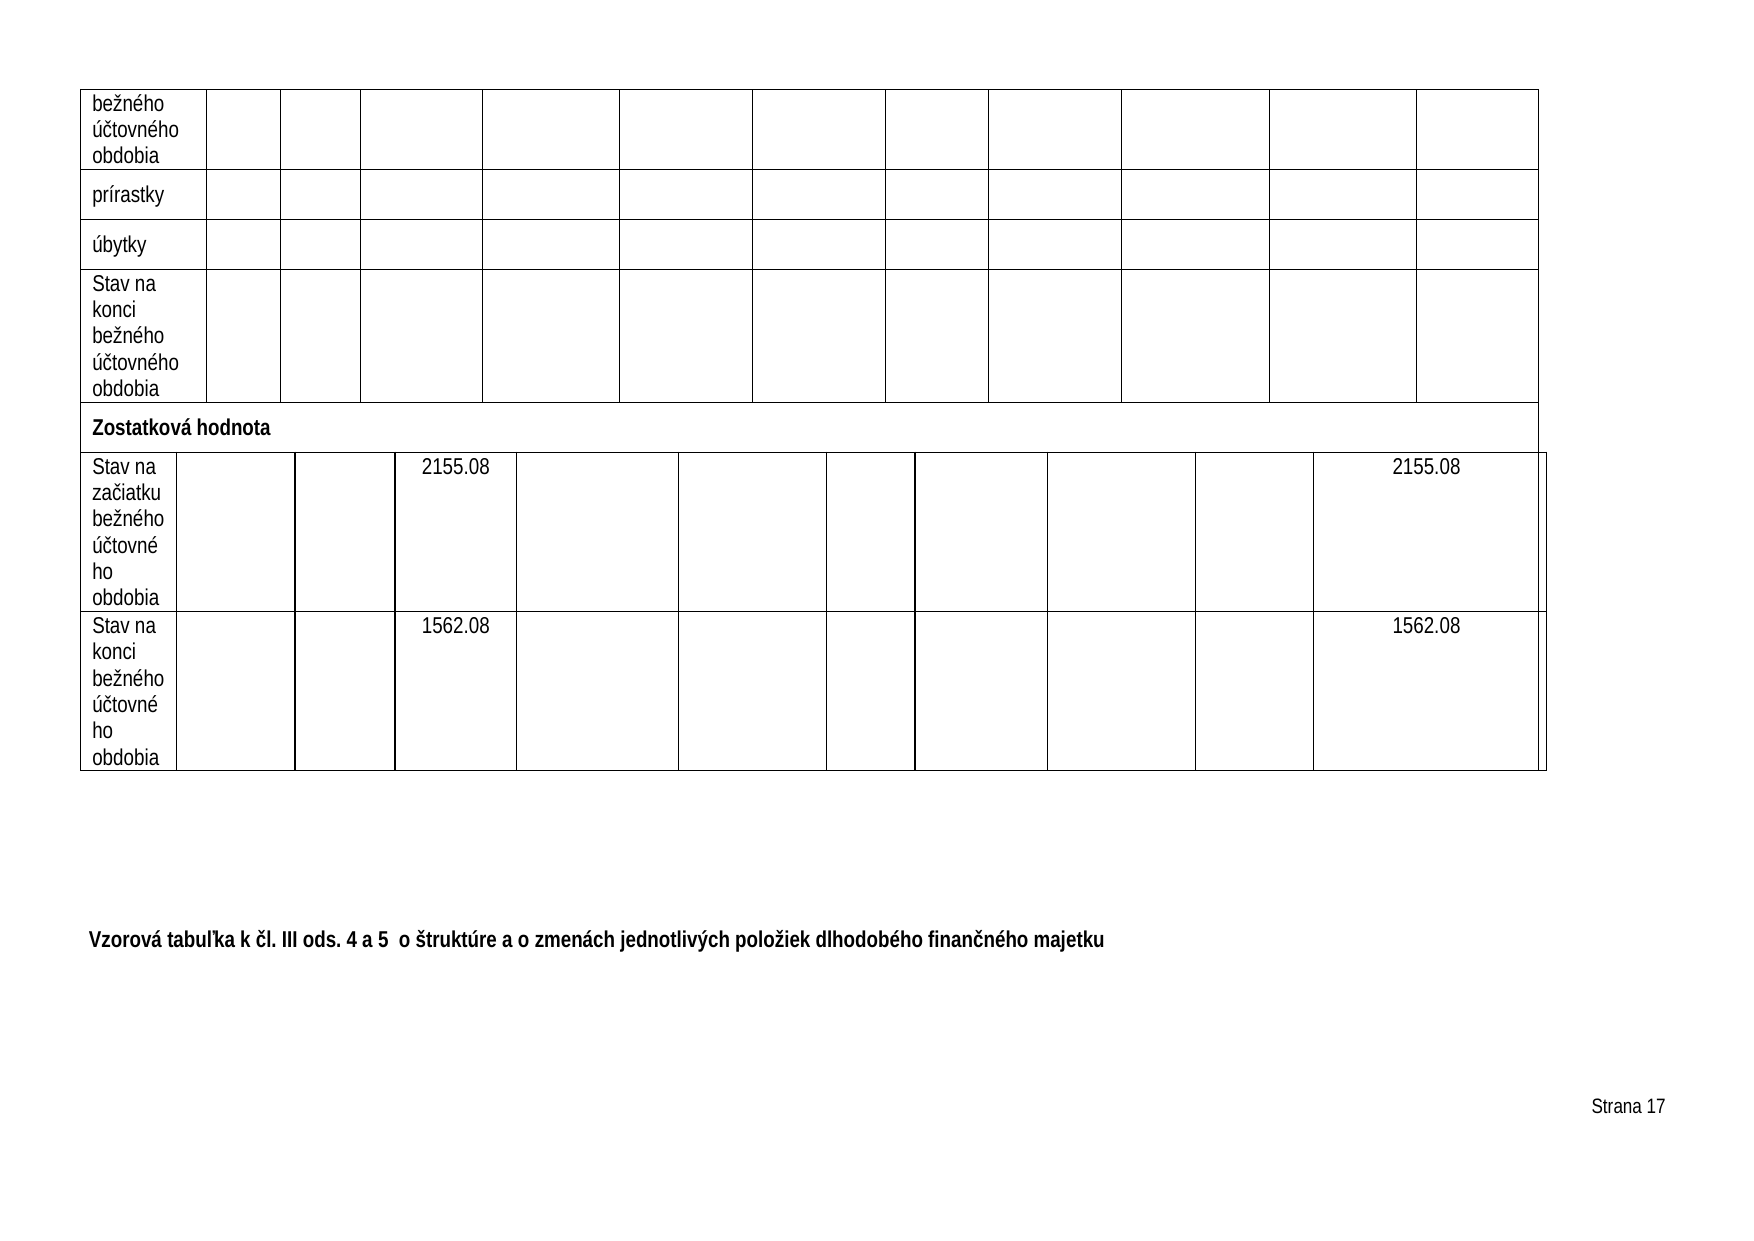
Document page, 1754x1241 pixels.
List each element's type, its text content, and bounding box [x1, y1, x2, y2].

table_cell [827, 612, 914, 770]
table_cell [281, 270, 360, 402]
table_cell [1539, 402, 1546, 452]
table_cell Stav na konci bežného účtovného obdobia [81, 270, 206, 402]
table_cell [620, 220, 752, 269]
table_cell [1417, 270, 1538, 402]
table_cell [1417, 90, 1538, 169]
table_cell [989, 270, 1121, 402]
table_cell [886, 170, 988, 219]
table_cell [916, 453, 1047, 611]
table_cell [886, 90, 988, 169]
table_cell 1562,08 [1314, 612, 1538, 770]
table_cell [679, 612, 826, 770]
table_cell [620, 170, 752, 219]
table_cell [753, 170, 885, 219]
table_cell Stav na začiatku bežného účtovného obdobia [81, 453, 176, 611]
table_cell [827, 453, 914, 611]
table_cell [1270, 270, 1416, 402]
table_cell [620, 90, 752, 169]
table_cell [679, 453, 826, 611]
table_cell [620, 270, 752, 402]
table_cell [1417, 170, 1538, 219]
table_cell [1270, 90, 1416, 169]
table_cell [177, 453, 294, 611]
table_cell Zostatková hodnota [81, 403, 1538, 452]
table_cell [483, 220, 619, 269]
table_cell [1539, 169, 1546, 219]
table_cell [1539, 612, 1546, 770]
table_cell [207, 170, 280, 219]
table_cell [886, 270, 988, 402]
table_cell [989, 90, 1121, 169]
table_cell [1048, 612, 1195, 770]
table_cell 1562,08 [396, 612, 516, 770]
table_cell [1539, 89, 1546, 169]
table_cell [753, 270, 885, 402]
table_cell [281, 170, 360, 219]
table_cell [1196, 453, 1313, 611]
table_cell [361, 270, 482, 402]
table_cell [483, 270, 619, 402]
table_cell [361, 220, 482, 269]
table_cell [177, 612, 294, 770]
text Vzorová tabuľka k čl. III ods. 4 a 5 o štruktúre a o zmenách jednotlivých položiek dlhodobého finančného majetku [89, 926, 1665, 953]
table_cell [1122, 90, 1269, 169]
table_cell [1122, 170, 1269, 219]
table_cell [1539, 453, 1546, 611]
table_cell [1048, 453, 1195, 611]
table_cell [1196, 612, 1313, 770]
table_cell [1270, 220, 1416, 269]
table_cell [916, 612, 1047, 770]
table_cell 2155,08 [1314, 453, 1538, 611]
table_cell prírastky [81, 170, 206, 219]
table_cell [1270, 170, 1416, 219]
table_cell [1417, 220, 1538, 269]
table_cell [1122, 270, 1269, 402]
table_cell [989, 170, 1121, 219]
table_cell [753, 220, 885, 269]
table_cell [517, 453, 678, 611]
table_cell úbytky [81, 220, 206, 269]
table_cell [1539, 269, 1546, 402]
table_cell 2155,08 [396, 453, 516, 611]
table_cell [361, 90, 482, 169]
table_cell [517, 612, 678, 770]
table_cell [207, 90, 280, 169]
table_cell [281, 220, 360, 269]
table_cell [1122, 220, 1269, 269]
table_cell [753, 90, 885, 169]
table_cell bežného účtovného obdobia [81, 90, 206, 169]
table_cell [207, 220, 280, 269]
table_cell [281, 90, 360, 169]
table_cell [1539, 219, 1546, 269]
table_cell [483, 170, 619, 219]
table_cell [483, 90, 619, 169]
table_cell [886, 220, 988, 269]
table_cell [989, 220, 1121, 269]
table_cell [361, 170, 482, 219]
table_cell Stav na konci bežného účtovného obdobia [81, 612, 176, 770]
table_cell [207, 270, 280, 402]
table_cell [296, 453, 394, 611]
table_cell [296, 612, 394, 770]
